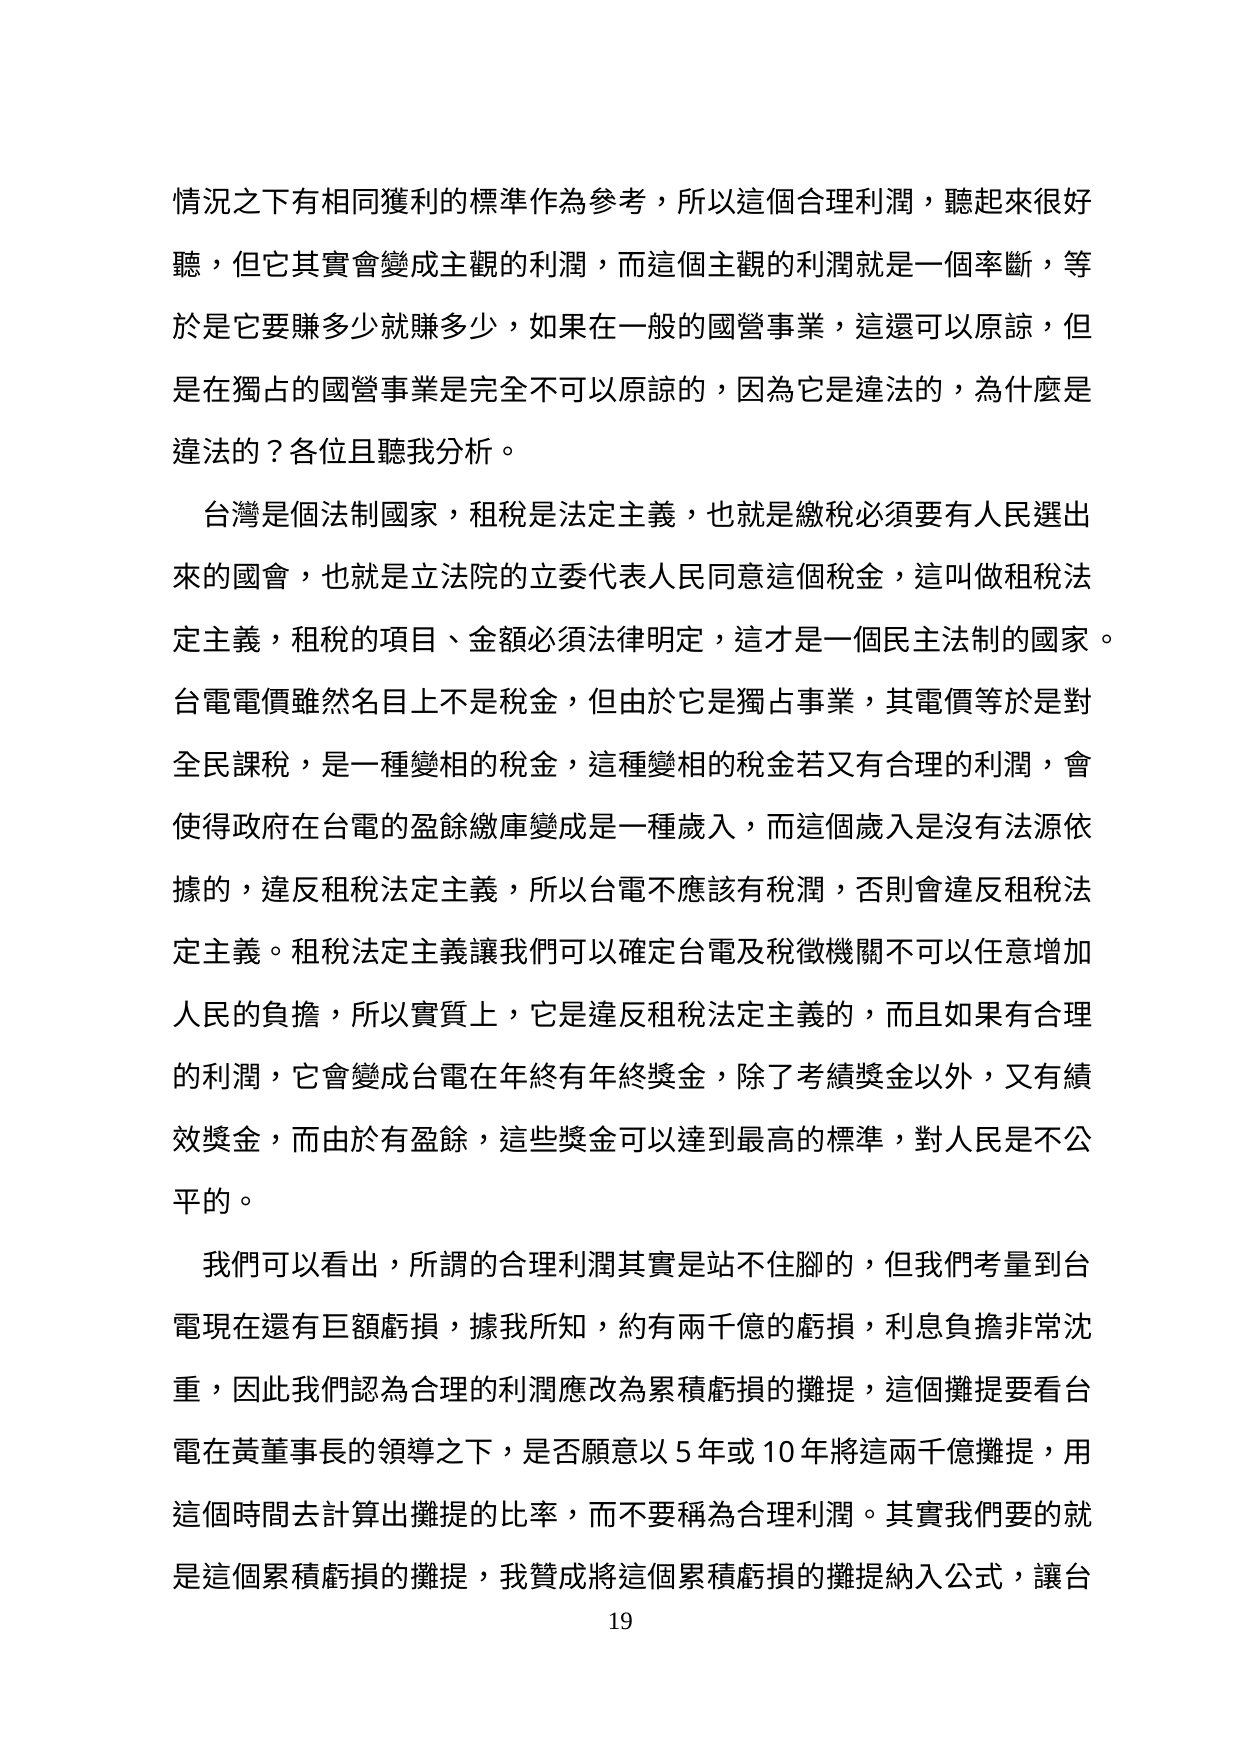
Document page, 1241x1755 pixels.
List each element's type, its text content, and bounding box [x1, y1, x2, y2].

text 台灣是個法制國家，租稅是法定主義，也就是繳稅必須要有人民選出來的國會，也就是立法院的立委代表人民同意這個稅金，這叫做租稅法定主義，租稅的項目、金額必須法律明定，這才是一個民主法制的國家。台電電價雖然名目上不是稅金，但由於它是獨占事業，其電價等於是對全民課稅，是一種變相的稅金，這種變相的稅金若又有合理的利潤，會使得政府在台電的盈餘繳庫變成是一種歲入，而這個歲入是沒有法源依據的，違反租稅法定主義，所以台電不應該有稅潤，否則會違反租稅法定主義。租稅法定主義讓我們可以確定台電及稅徵機關不可以任意增加人民的負擔，所以實質上，它是違反租稅法定主義的，而且如果有合理的利潤，它會變成台電在年終有年終獎金，除了考績獎金以外，又有績效獎金，而由於有盈餘，這些獎金可以達到最高的標準，對人民是不公平的。 [173, 471, 1093, 1221]
text 我們可以看出，所謂的合理利潤其實是站不住腳的，但我們考量到台電現在還有巨額虧損，據我所知，約有兩千億的虧損，利息負擔非常沈重，因此我們認為合理的利潤應改為累積虧損的攤提，這個攤提要看台電在黃董事長的領導之下，是否願意以5年或10年將這兩千億攤提，用這個時間去計算出攤提的比率，而不要稱為合理利潤。其實我們要的就是這個累積虧損的攤提，我贊成將這個累積虧損的攤提納入公式，讓台電收支可以打平，但我們把它稱為累積虧損的攤提，就是要做為控制閥，將來台電營收打平後不可以有合理利潤。這個公式如果用合理利潤，將來台電虧損若弭平，還可以繼續有合理的利潤，我認為不應該，所以應該改成累積虧損的攤提，這樣只要台電的虧損一弭平，這個項目就不計入公式的考量，到時候電價就可以下降了。 [173, 1221, 1093, 1596]
text 情況之下有相同獲利的標準作為參考，所以這個合理利潤，聽起來很好聽，但它其實會變成主觀的利潤，而這個主觀的利潤就是一個率斷，等於是它要賺多少就賺多少，如果在一般的國營事業，這還可以原諒，但是在獨占的國營事業是完全不可以原諒的，因為它是違法的，為什麼是違法的？各位且聽我分析。 [173, 158, 1093, 471]
